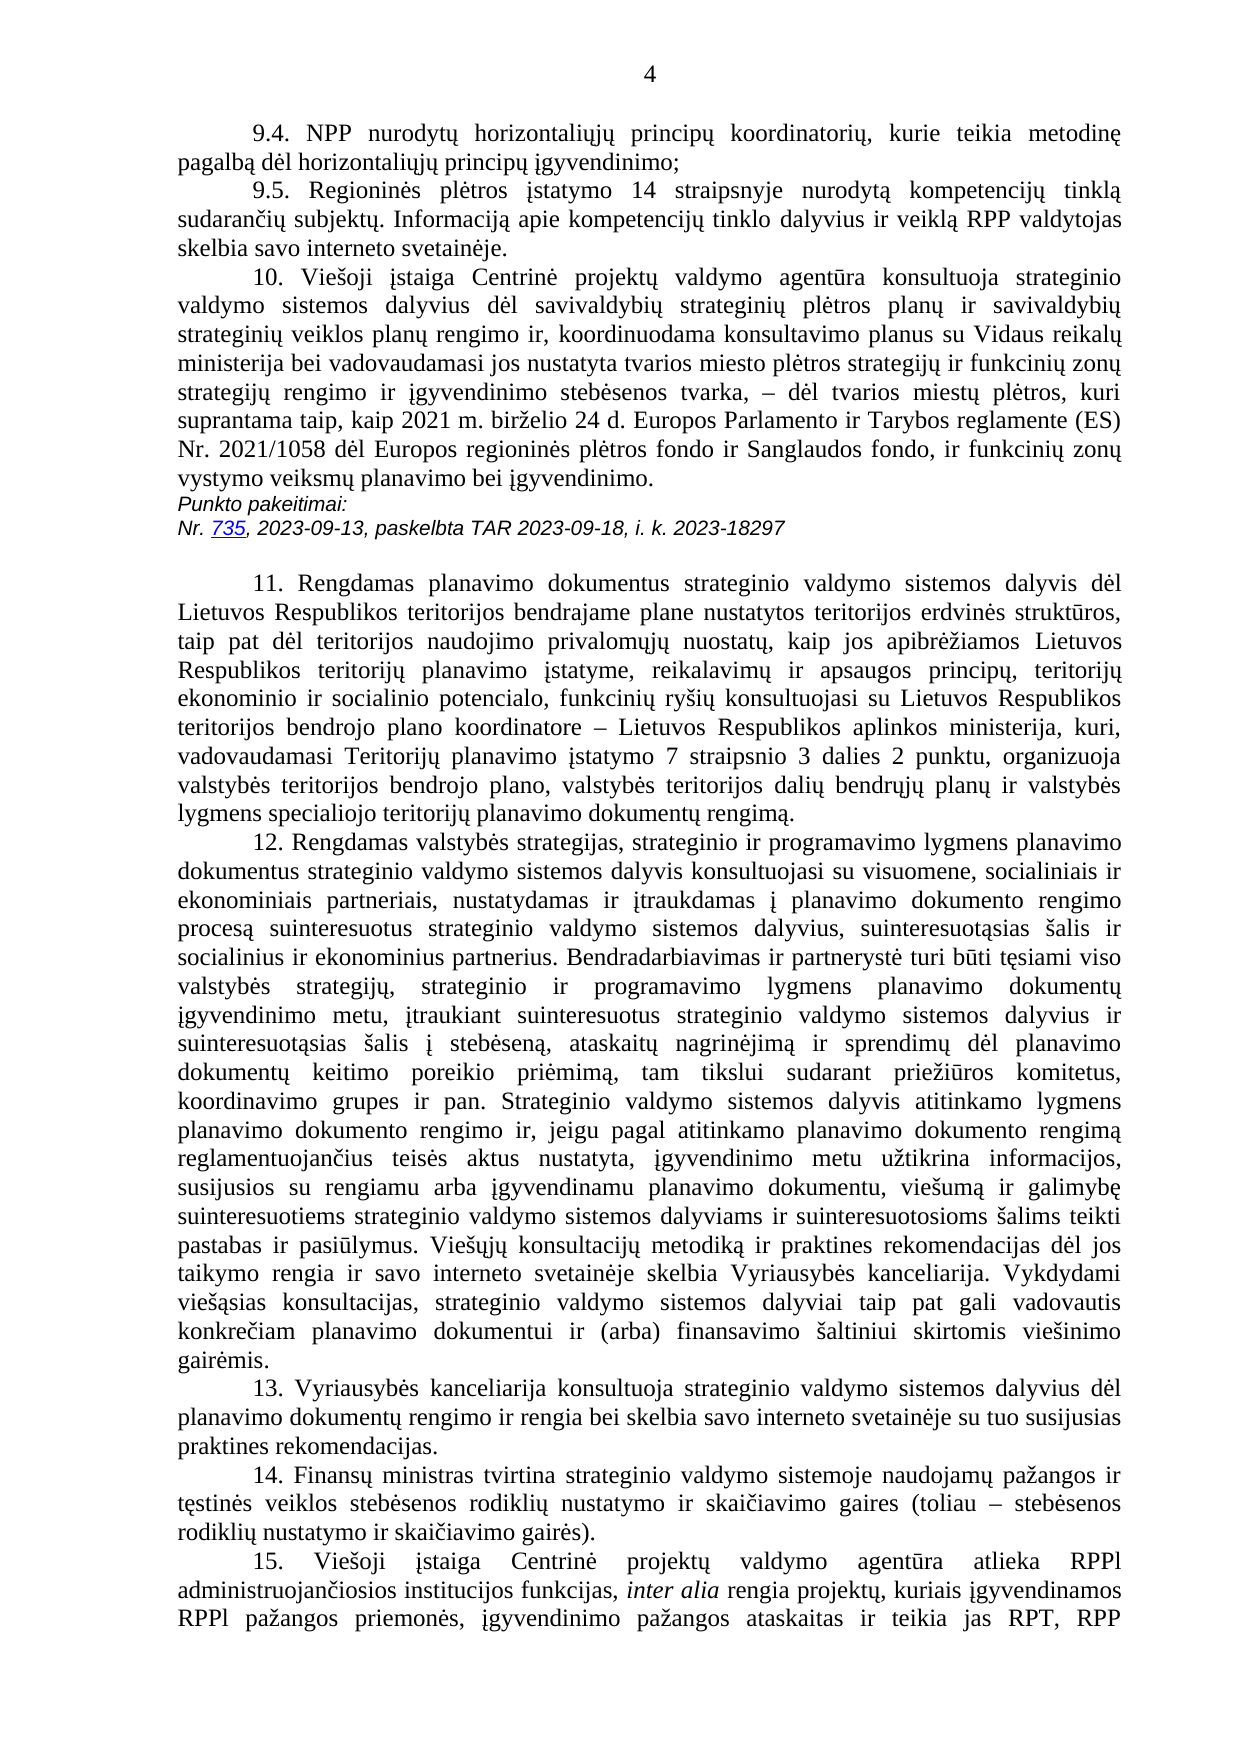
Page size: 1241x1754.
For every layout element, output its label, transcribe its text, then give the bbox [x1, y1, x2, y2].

text 9.4. NPP nurodytų horizontaliųjų principų koordinatorių, kurie teikia metodinę pagalbą dėl horizontaliųjų principų įgyvendinimo; [177, 118, 1122, 176]
text 15. Viešoji įstaiga Centrinė projektų valdymo agentūra atlieka RPPl administruojančiosios institucijos funkcijas, inter alia rengia projektų, kuriais įgyvendinamos RPPl pažangos priemonės, įgyvendinimo pažangos ataskaitas ir teikia jas RPT, RPP [177, 1546, 1122, 1632]
text 11. Rengdamas planavimo dokumentus strateginio valdymo sistemos dalyvis dėl Lietuvos Respublikos teritorijos bendrajame plane nustatytos teritorijos erdvinės struktūros, taip pat dėl teritorijos naudojimo privalomųjų nuostatų, kaip jos apibrėžiamos Lietuvos Respublikos teritorijų planavimo įstatyme, reikalavimų ir apsaugos principų, teritorijų ekonominio ir socialinio potencialo, funkcinių ryšių konsultuojasi su Lietuvos Respublikos teritorijos bendrojo plano koordinatore – Lietuvos Respublikos aplinkos ministerija, kuri, vadovaudamasi Teritorijų planavimo įstatymo 7 straipsnio 3 dalies 2 punktu, organizuoja valstybės teritorijos bendrojo plano, valstybės teritorijos dalių bendrųjų planų ir valstybės lygmens specialiojo teritorijų planavimo dokumentų rengimą. [177, 568, 1122, 827]
text 9.5. Regioninės plėtros įstatymo 14 straipsnyje nurodytą kompetencijų tinklą sudarančių subjektų. Informaciją apie kompetencijų tinklo dalyvius ir veiklą RPP valdytojas skelbia savo interneto svetainėje. [177, 176, 1122, 262]
text 14. Finansų ministras tvirtina strateginio valdymo sistemoje naudojamų pažangos ir tęstinės veiklos stebėsenos rodiklių nustatymo ir skaičiavimo gaires (toliau – stebėsenos rodiklių nustatymo ir skaičiavimo gairės). [177, 1460, 1122, 1546]
text Punkto pakeitimai: [177, 492, 1122, 516]
text Nr. 735, 2023-09-13, paskelbta TAR 2023-09-18, i. k. 2023-18297 [177, 516, 1122, 540]
text 12. Rengdamas valstybės strategijas, strateginio ir programavimo lygmens planavimo dokumentus strateginio valdymo sistemos dalyvis konsultuojasi su visuomene, socialiniais ir ekonominiais partneriais, nustatydamas ir įtraukdamas į planavimo dokumento rengimo procesą suinteresuotus strateginio valdymo sistemos dalyvius, suinteresuotąsias šalis ir socialinius ir ekonominius partnerius. Bendradarbiavimas ir partnerystė turi būti tęsiami viso valstybės strategijų, strateginio ir programavimo lygmens planavimo dokumentų įgyvendinimo metu, įtraukiant suinteresuotus strateginio valdymo sistemos dalyvius ir suinteresuotąsias šalis į stebėseną, ataskaitų nagrinėjimą ir sprendimų dėl planavimo dokumentų keitimo poreikio priėmimą, tam tikslui sudarant priežiūros komitetus, koordinavimo grupes ir pan. Strateginio valdymo sistemos dalyvis atitinkamo lygmens planavimo dokumento rengimo ir, jeigu pagal atitinkamo planavimo dokumento rengimą reglamentuojančius teisės aktus nustatyta, įgyvendinimo metu užtikrina informacijos, susijusios su rengiamu arba įgyvendinamu planavimo dokumentu, viešumą ir galimybę suinteresuotiems strateginio valdymo sistemos dalyviams ir suinteresuotosioms šalims teikti pastabas ir pasiūlymus. Viešųjų konsultacijų metodiką ir praktines rekomendacijas dėl jos taikymo rengia ir savo interneto svetainėje skelbia Vyriausybės kanceliarija. Vykdydami viešąsias konsultacijas, strateginio valdymo sistemos dalyviai taip pat gali vadovautis konkrečiam planavimo dokumentui ir (arba) finansavimo šaltiniui skirtomis viešinimo gairėmis. [177, 827, 1122, 1373]
text 13. Vyriausybės kanceliarija konsultuoja strateginio valdymo sistemos dalyvius dėl planavimo dokumentų rengimo ir rengia bei skelbia savo interneto svetainėje su tuo susijusias praktines rekomendacijas. [177, 1373, 1122, 1460]
text 10. Viešoji įstaiga Centrinė projektų valdymo agentūra konsultuoja strateginio valdymo sistemos dalyvius dėl savivaldybių strateginių plėtros planų ir savivaldybių strateginių veiklos planų rengimo ir, koordinuodama konsultavimo planus su Vidaus reikalų ministerija bei vadovaudamasi jos nustatyta tvarios miesto plėtros strategijų ir funkcinių zonų strategijų rengimo ir įgyvendinimo stebėsenos tvarka, – dėl tvarios miestų plėtros, kuri suprantama taip, kaip 2021 m. birželio 24 d. Europos Parlamento ir Tarybos reglamente (ES) Nr. 2021/1058 dėl Europos regioninės plėtros fondo ir Sanglaudos fondo, ir funkcinių zonų vystymo veiksmų planavimo bei įgyvendinimo. [177, 262, 1122, 492]
